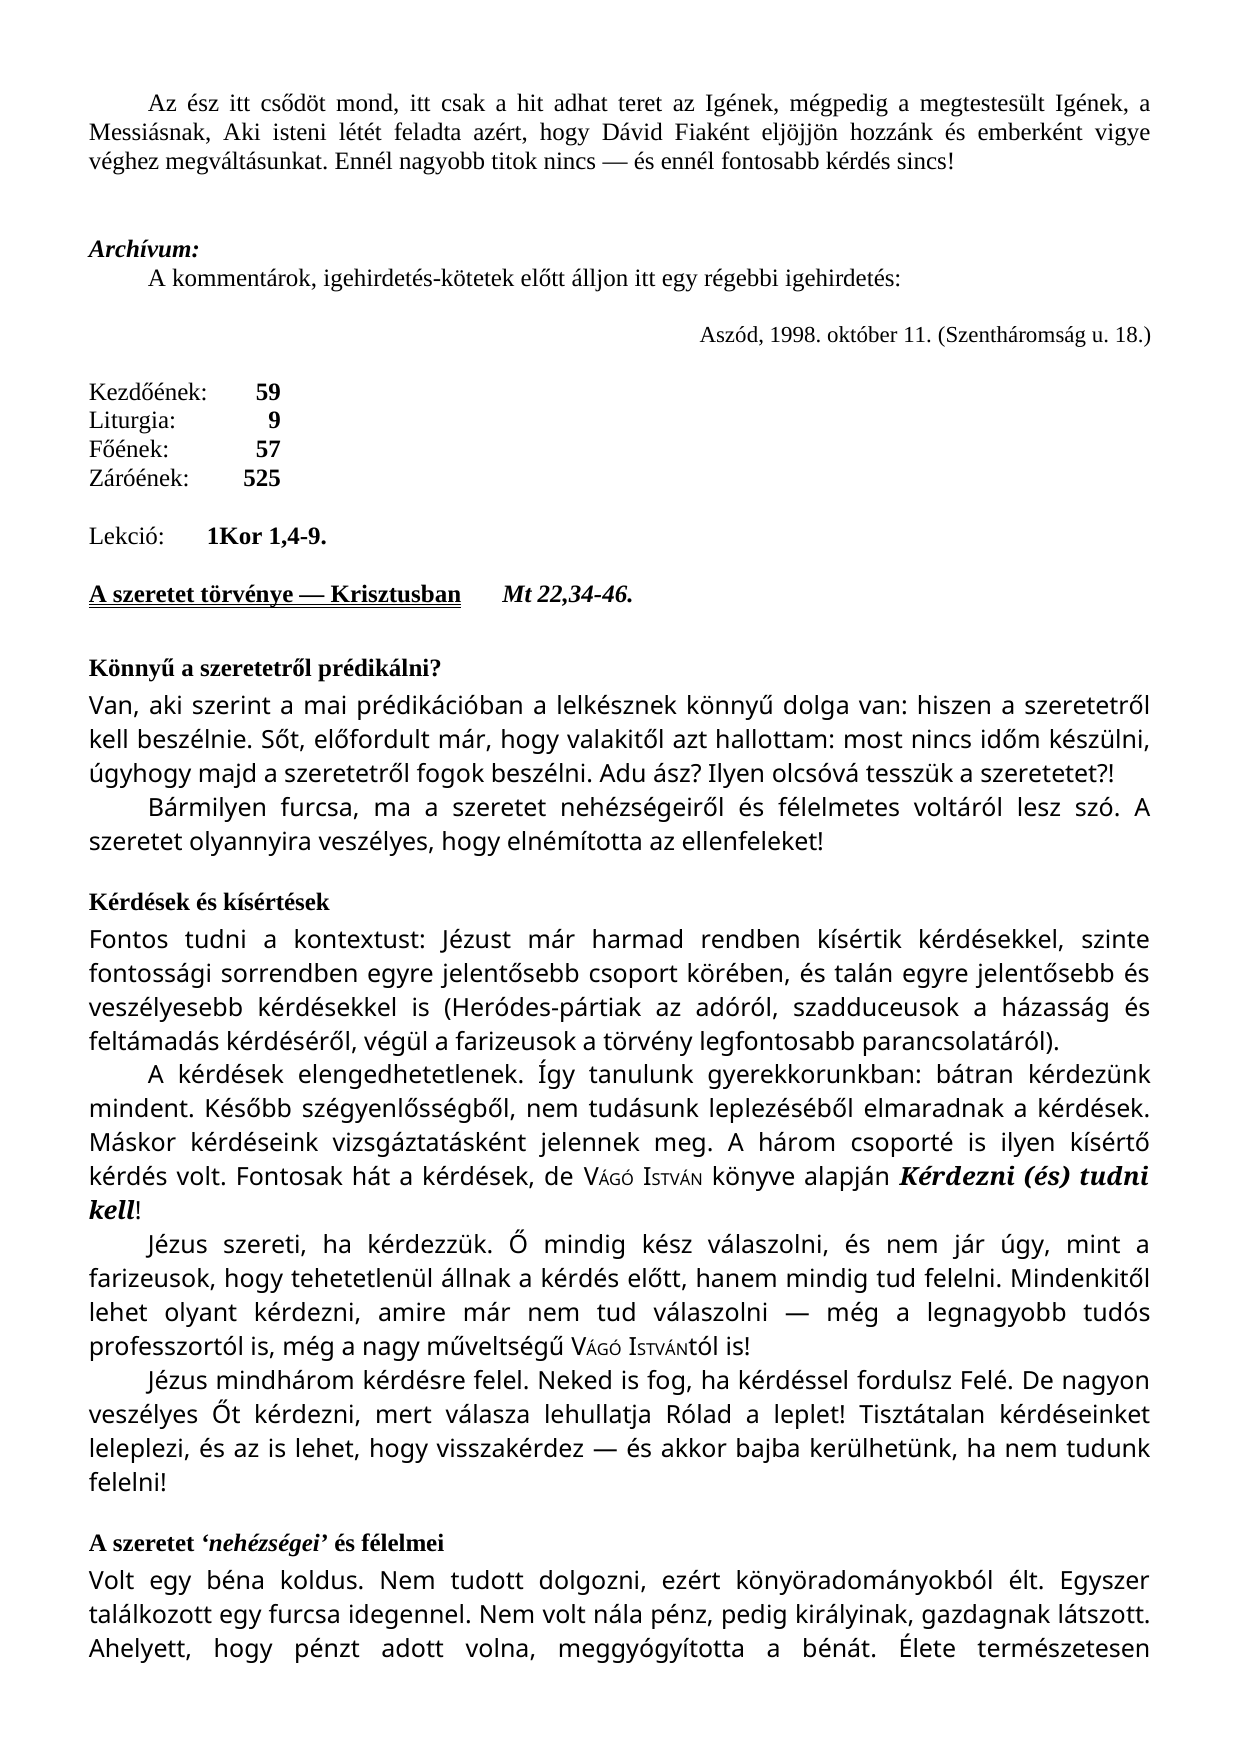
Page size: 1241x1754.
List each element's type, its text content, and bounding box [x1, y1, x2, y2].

text Főének: 57 [88, 434, 1152, 463]
text Jézus mindhárom kérdésre felel. Neked is fog, ha kérdéssel fordulsz Felé. De nagyon veszélyes Őt kérdezni, mert válasza lehullatja Rólad a leplet! Tisztátalan kérdéseinket leleplezi, és az is lehet, hogy visszakérdez — és akkor bajba kerülhetünk, ha nem tudunk felelni! [88, 1363, 1152, 1498]
text Volt egy béna koldus. Nem tudott dolgozni, ezért könyöradományokból élt. Egyszer találkozott egy furcsa idegennel. Nem volt nála pénz, pedig királyinak, gazdagnak látszott. Ahelyett, hogy pénzt adott volna, meggyógyította a bénát. Élete természetesen [88, 1563, 1152, 1664]
text Jézus szereti, ha kérdezzük. Ő mindig kész válaszolni, és nem jár úgy, mint a farizeusok, hogy tehetetlenül állnak a kérdés előtt, hanem mindig tud felelni. Mindenkitől lehet olyant kérdezni, amire már nem tud válaszolni — még a legnagyobb tudós professzortól is, még a nagy műveltségű Vágó Istvántól is! [88, 1227, 1152, 1363]
text Záróének: 525 [88, 463, 1152, 492]
text Liturgia: 9 [88, 406, 1152, 434]
text A kérdések elengedhetetlenek. Így tanulunk gyerekkorunkban: bátran kérdezünk mindent. Később szégyenlősségből, nem tudásunk leplezéséből elmaradnak a kérdések. Máskor kérdéseink vizsgáztatásként jelennek meg. A három csoporté is ilyen kísértő kérdés volt. Fontosak hát a kérdések, de Vágó István könyve alapján Kérdezni (és) tudni kell! [88, 1057, 1152, 1227]
text Aszód, 1998. október 11. (Szentháromság u. 18.) [88, 321, 1152, 347]
subtitle Kérdések és kísértések [88, 887, 1152, 915]
subtitle Könnyű a szeretetről prédikálni? [88, 653, 1152, 681]
text Van, aki szerint a mai prédikációban a lelkésznek könnyű dolga van: hiszen a szeretetről kell beszélnie. Sőt, előfordult már, hogy valakitől azt hallottam: most nincs időm készülni, úgyhogy majd a szeretetről fogok beszélni. Adu ász? Ilyen olcsóvá tesszük a szeretetet?! [88, 687, 1152, 789]
text Kezdőének: 59 [88, 377, 1152, 406]
text Fontos tudni a kontextust: Jézust már harmad rendben kísértik kérdésekkel, szinte fontossági sorrendben egyre jelentősebb csoport körében, és talán egyre jelentősebb és veszélyesebb kérdésekkel is (Heródes-pártiak az adóról, szadduceusok a házasság és feltámadás kérdéséről, végül a farizeusok a törvény legfontosabb parancsolatáról). [88, 921, 1152, 1057]
text Archívum: [88, 234, 1152, 263]
text Az ész itt csődöt mond, itt csak a hit adhat teret az Igének, mégpedig a megtestesült Igének, a Messiásnak, Aki isteni létét feladta azért, hogy Dávid Fiaként eljöjjön hozzánk és emberként vigye véghez megváltásunkat. Ennél nagyobb titok nincs ― és ennél fontosabb kérdés sincs! [88, 88, 1152, 175]
text A kommentárok, igehirdetés-kötetek előtt álljon itt egy régebbi igehirdetés: [88, 263, 1152, 291]
subtitle A szeretet ‘nehézségei’ és félelmei [88, 1528, 1152, 1557]
text A szeretet törvénye — Krisztusban Mt 22,34-46. [88, 579, 1152, 608]
text Lekció: 1Kor 1,4-9. [88, 521, 1152, 550]
text Bármilyen furcsa, ma a szeretet nehézségeiről és félelmetes voltáról lesz szó. A szeretet olyannyira veszélyes, hogy elnémította az ellenfeleket! [88, 789, 1152, 857]
